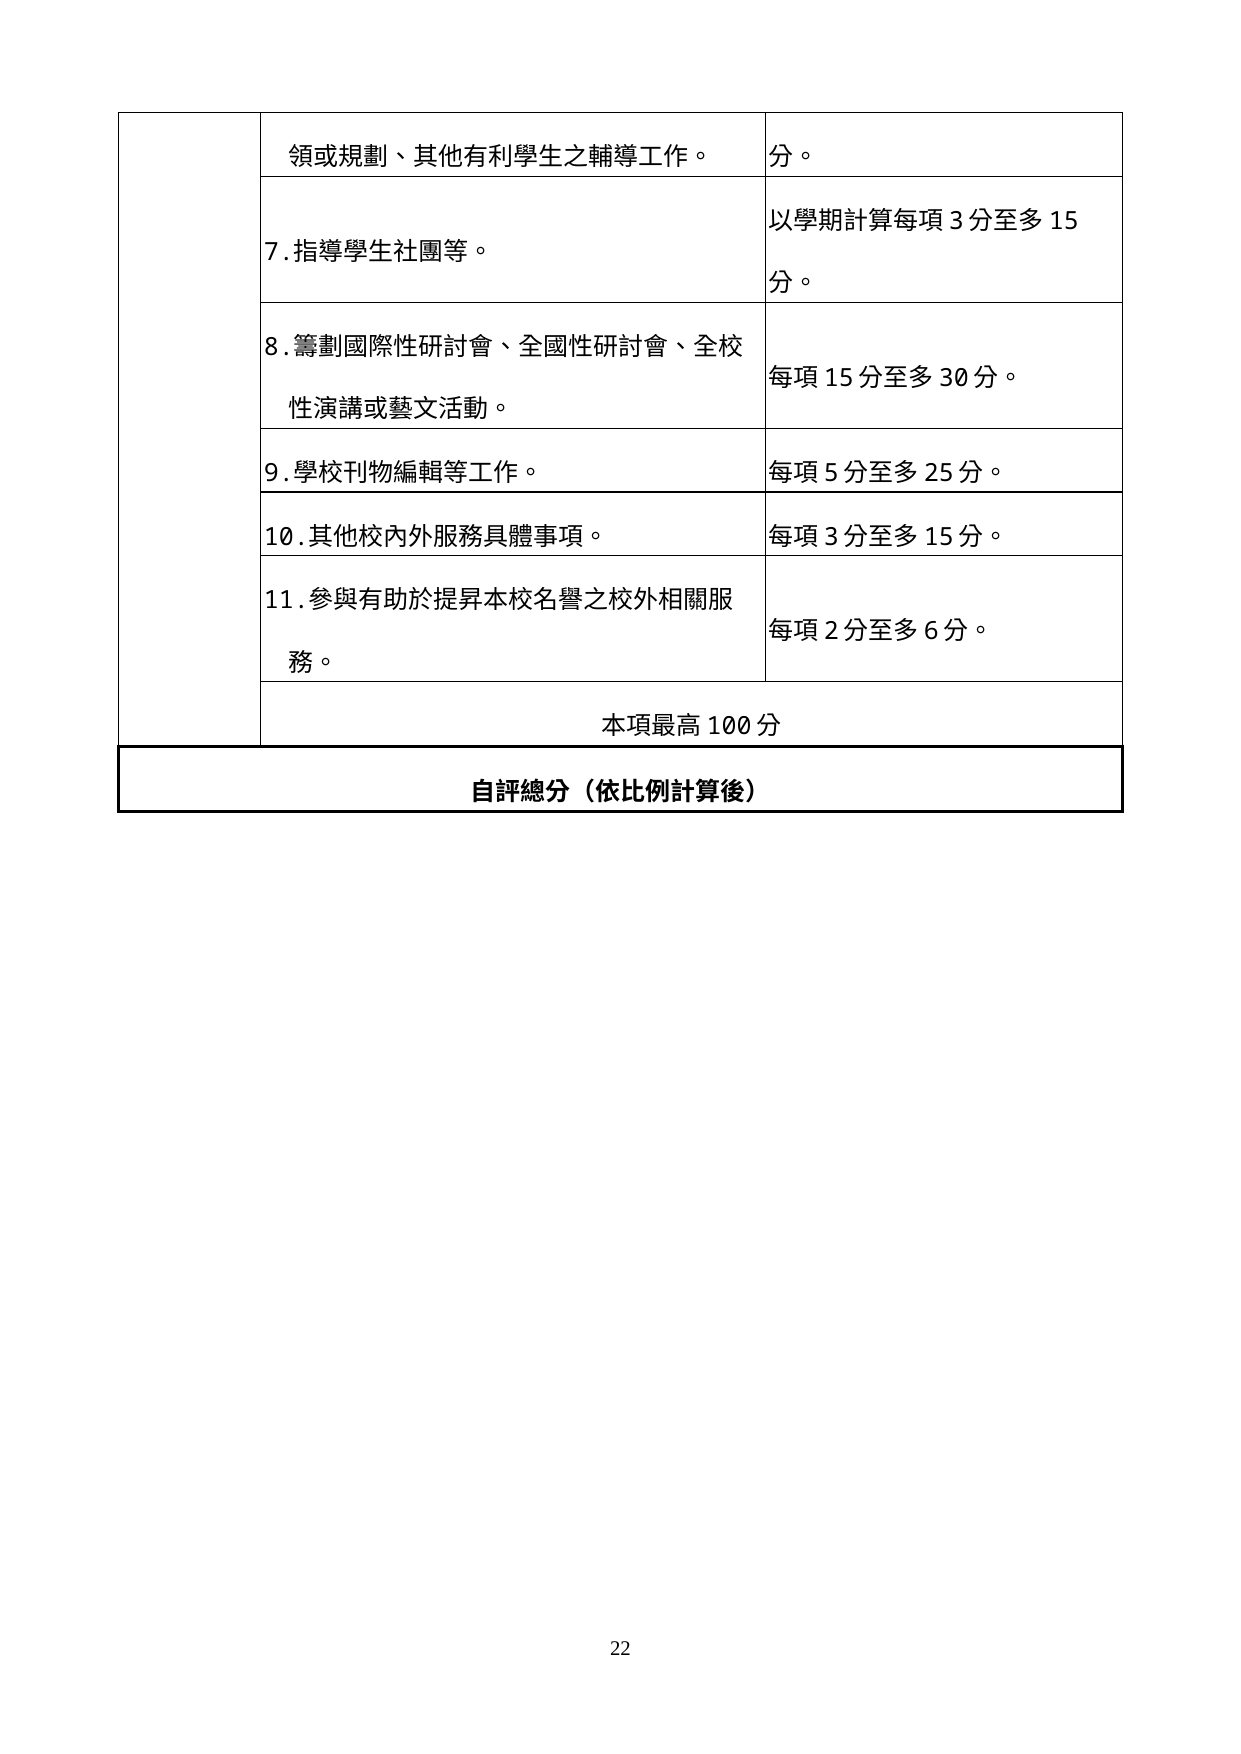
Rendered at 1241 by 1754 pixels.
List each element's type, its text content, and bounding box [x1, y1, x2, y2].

table_cell [119, 113, 260, 744]
table_cell 10.其他校內外服務具體事項。 [261, 493, 765, 555]
table_cell 分。 [766, 113, 1122, 176]
table_cell 11.參與有助於提昇本校名譽之校外相關服務。 [261, 556, 765, 681]
table_cell 每項5分至多25分。 [766, 429, 1122, 491]
table_cell 每項15分至多30分。 [766, 303, 1122, 428]
table_cell 本項最高100分 [261, 682, 1122, 744]
table_cell 領或規劃、其他有利學生之輔導工作。 [261, 113, 765, 176]
table_cell 9.學校刊物編輯等工作。 [261, 429, 765, 491]
table_cell 每項3分至多15分。 [766, 493, 1122, 555]
table_cell 自評總分（依比例計算後） [120, 748, 1121, 810]
table_cell 7.指導學生社團等。 [261, 177, 765, 302]
table_cell 以學期計算每項3分至多15分。 [766, 177, 1122, 302]
table_cell 8.籌劃國際性研討會、全國性研討會、全校性演講或藝文活動。 [261, 303, 765, 428]
table_cell 每項2分至多6分。 [766, 556, 1122, 681]
